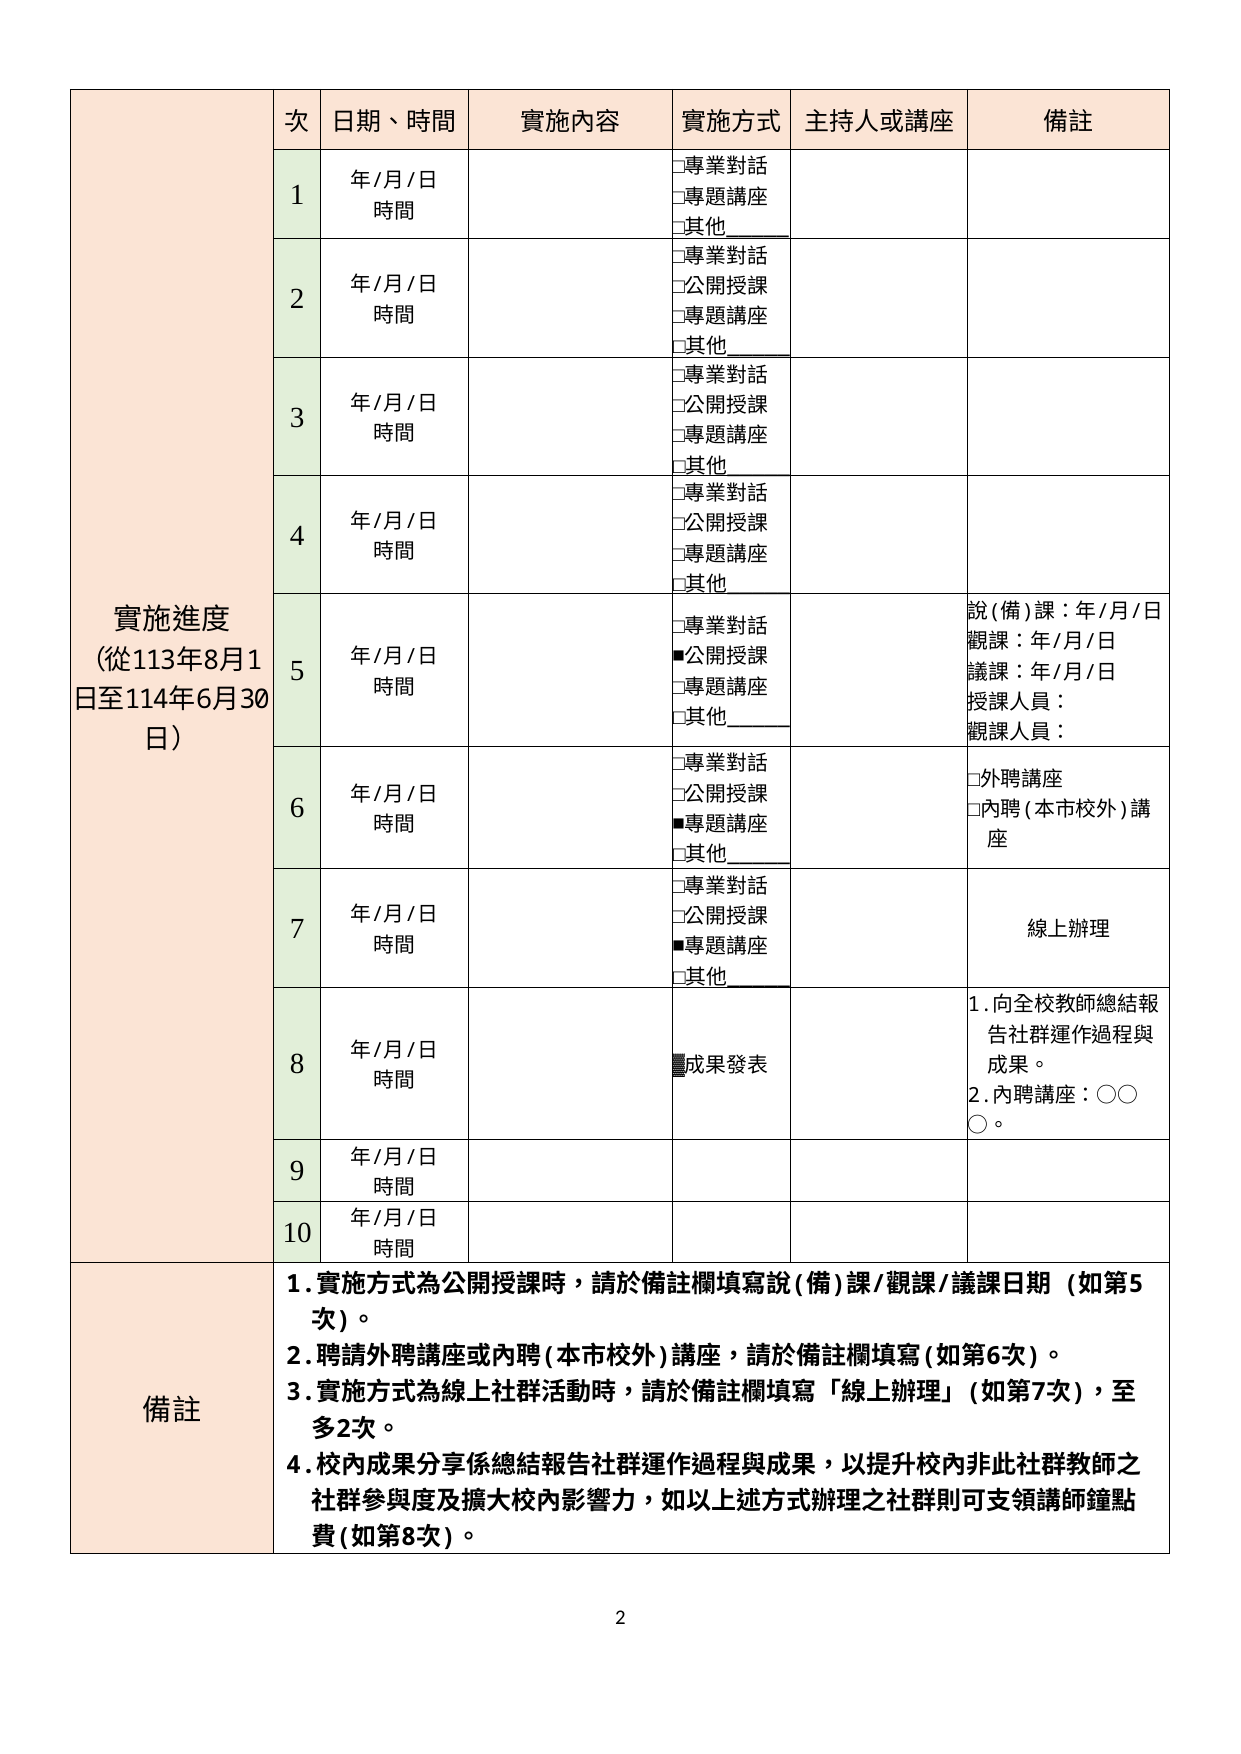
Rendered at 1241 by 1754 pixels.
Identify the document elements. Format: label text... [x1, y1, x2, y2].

table_cell 5 [274, 594, 320, 746]
table_cell [469, 476, 672, 593]
table_cell [469, 869, 672, 987]
table_cell □專業對話 □公開授課 □專題講座 □其他_____ [673, 358, 790, 475]
table_cell 8 [274, 988, 320, 1139]
table_cell □專業對話 □公開授課 ■專題講座 □其他_____ [673, 747, 790, 868]
table_cell [673, 1140, 790, 1201]
table_cell [469, 988, 672, 1139]
table_cell 次 [274, 90, 320, 149]
table_cell □外聘講座 □內聘(本市校外)講座 [968, 747, 1169, 868]
table_cell 實施方式 [673, 90, 790, 149]
table_cell 3 [274, 358, 320, 475]
table_cell [791, 747, 967, 868]
table_cell 年/月/日 時間 [321, 1140, 468, 1201]
table_cell [791, 239, 967, 357]
table_cell 7 [274, 869, 320, 987]
table_cell □專業對話 ■公開授課 □專題講座 □其他_____ [673, 594, 790, 746]
table_cell 線上辦理 [968, 869, 1169, 987]
table_cell 9 [274, 1140, 320, 1201]
table_cell 1 [274, 150, 320, 238]
table_cell □專業對話 □公開授課 ■專題講座 □其他_____ [673, 869, 790, 987]
table_cell [791, 1202, 967, 1262]
table_cell 年/月/日 時間 [321, 869, 468, 987]
table_cell 年/月/日 時間 [321, 747, 468, 868]
table_cell 日期、時間 [321, 90, 468, 149]
table_cell 年/月/日 時間 [321, 1202, 468, 1262]
table_cell [791, 358, 967, 475]
table_cell [469, 1140, 672, 1201]
table_cell [968, 239, 1169, 357]
table_cell 年/月/日 時間 [321, 988, 468, 1139]
table_cell 2 [274, 239, 320, 357]
table_cell [968, 476, 1169, 593]
table_cell 年/月/日 時間 [321, 150, 468, 238]
table_cell [791, 1140, 967, 1201]
table_cell [469, 1202, 672, 1262]
table_cell [469, 747, 672, 868]
table_cell 1.實施方式為公開授課時，請於備註欄填寫說(備)課/觀課/議課日期 (如第5次)。 2.聘請外聘講座或內聘(本市校外)講座，請於備註欄填寫(如第6次)。 3.實施方式為線上社群活動時，請於備註欄填寫「線上辦理」(如第7次)，至多2次。 4.校內成果分享係總結報告社群運作過程與成果，以提升校內非此社群教師之社群參與度及擴大校內影響力，如以上述方式辦理之社群則可支領講師鐘點費(如第8次)。 [274, 1263, 1169, 1553]
table_cell [469, 358, 672, 475]
table_cell [968, 1202, 1169, 1262]
table_cell [968, 150, 1169, 238]
table_cell 10 [274, 1202, 320, 1262]
table_cell □專業對話 □公開授課 □專題講座 □其他_____ [673, 476, 790, 593]
table_cell 年/月/日 時間 [321, 239, 468, 357]
table_cell 年/月/日 時間 [321, 358, 468, 475]
table_cell [791, 476, 967, 593]
table_cell [791, 988, 967, 1139]
table_cell [968, 1140, 1169, 1201]
table_cell [968, 358, 1169, 475]
table_cell 備註 [71, 1263, 273, 1553]
table_cell 年/月/日 時間 [321, 476, 468, 593]
table_cell [791, 594, 967, 746]
table_cell 說(備)課：年/月/日 觀課：年/月/日 議課：年/月/日 授課人員： 觀課人員： [968, 594, 1169, 746]
table_cell 主持人或講座 [791, 90, 967, 149]
table_cell 6 [274, 747, 320, 868]
table_cell [673, 1202, 790, 1262]
table_cell 1.向全校教師總結報告社群運作過程與成果。 2.內聘講座：○○○。 [968, 988, 1169, 1139]
table_cell 實施內容 [469, 90, 672, 149]
table_cell 4 [274, 476, 320, 593]
table_cell [469, 239, 672, 357]
table_cell [791, 869, 967, 987]
table_cell □專業對話 □公開授課 □專題講座 □其他_____ [673, 239, 790, 357]
table_cell [791, 150, 967, 238]
table_cell □專業對話 □專題講座 □其他_____ [673, 150, 790, 238]
table_cell ▓成果發表 [673, 988, 790, 1139]
table_cell 年/月/日 時間 [321, 594, 468, 746]
table_cell 實施進度 （從113年8月1日至114年6月30日） [71, 90, 273, 1262]
table_cell 備註 [968, 90, 1169, 149]
table_cell [469, 150, 672, 238]
table_cell [469, 594, 672, 746]
